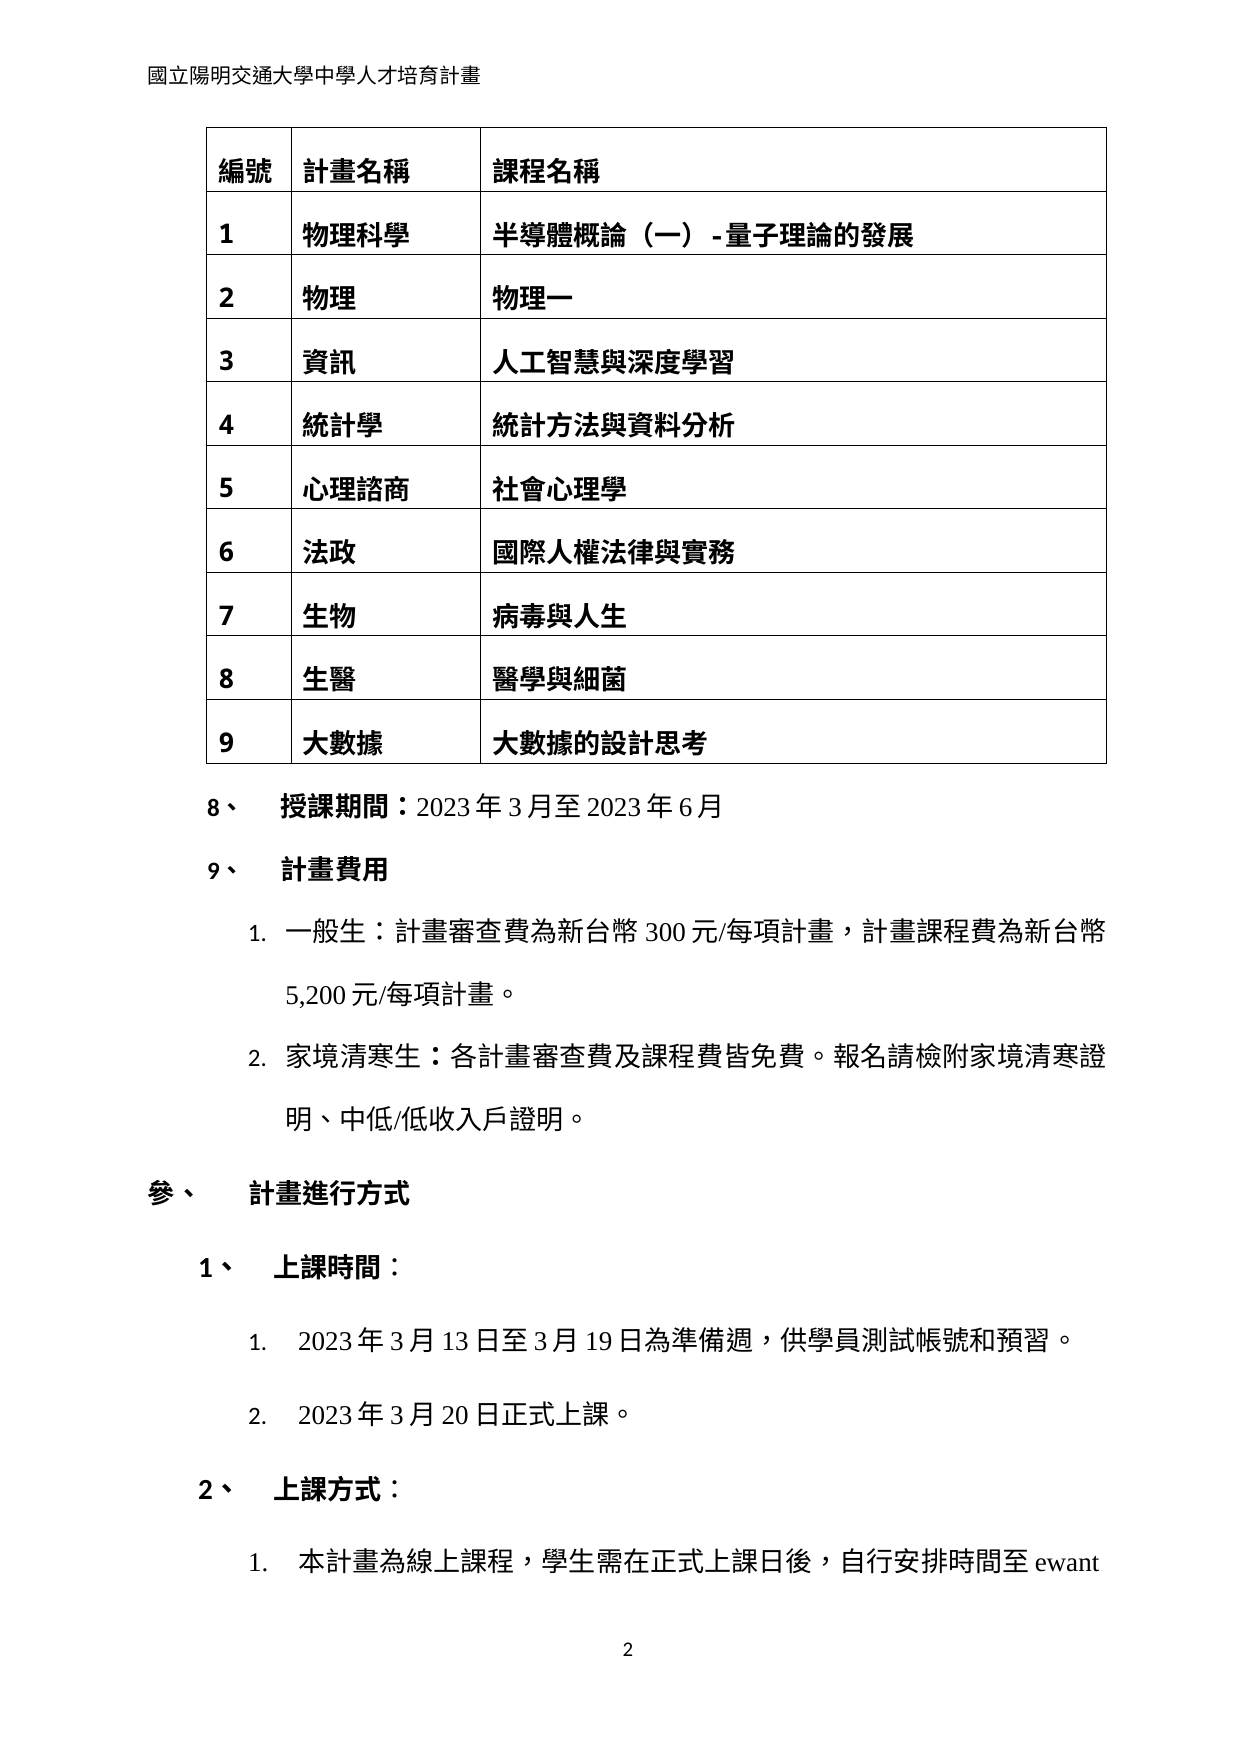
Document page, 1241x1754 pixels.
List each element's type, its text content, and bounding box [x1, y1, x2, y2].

table_header 編號 [207, 128, 291, 191]
list 本計畫為線上課程，學生需在正式上課日後，自行安排時間至ewant [248, 1518, 1107, 1581]
table_cell 統計方法與資料分析 [481, 382, 1106, 445]
table_cell 2 [207, 255, 291, 318]
table_cell 醫學與細菌 [481, 636, 1106, 699]
list 計畫進行方式 [148, 1150, 1107, 1212]
table_cell 9 [207, 700, 291, 762]
list 一般生：計畫審查費為新台幣300元/每項計畫，計畫課程費為新台幣5,200元/每項計畫。 [248, 888, 1107, 1013]
table_cell 1 [207, 192, 291, 254]
table_cell 資訊 [292, 319, 480, 381]
list 上課方式： [198, 1445, 1107, 1507]
table_header 計畫名稱 [292, 128, 480, 191]
table_cell 國際人權法律與實務 [481, 509, 1106, 572]
table_cell 統計學 [292, 382, 480, 445]
table_cell 8 [207, 636, 291, 699]
table_cell 病毒與人生 [481, 573, 1106, 635]
table_cell 社會心理學 [481, 446, 1106, 508]
table_cell 3 [207, 319, 291, 381]
table_cell 5 [207, 446, 291, 508]
table_cell 6 [207, 509, 291, 572]
table_cell 人工智慧與深度學習 [481, 319, 1106, 381]
table_cell 物理科學 [292, 192, 480, 254]
table_cell 大數據的設計思考 [481, 700, 1106, 762]
table_cell 生醫 [292, 636, 480, 699]
table_cell 7 [207, 573, 291, 635]
table_cell 法政 [292, 509, 480, 572]
list 計畫費用 [207, 826, 1107, 888]
list 授課期間：2023年3月至2023年6月 [207, 764, 1107, 826]
table_cell 半導體概論（一）-量子理論的發展 [481, 192, 1106, 254]
table_cell 物理 [292, 255, 480, 318]
table_cell 心理諮商 [292, 446, 480, 508]
table_cell 生物 [292, 573, 480, 635]
list 上課時間： [198, 1223, 1107, 1286]
table_cell 4 [207, 382, 291, 445]
table_header 課程名稱 [481, 128, 1106, 191]
table_cell 物理一 [481, 255, 1106, 318]
list 2023年3月20日正式上課。 [248, 1371, 1107, 1433]
table_cell 大數據 [292, 700, 480, 762]
list 家境清寒生：各計畫審查費及課程費皆免費。報名請檢附家境清寒證明、中低/低收入戶證明。 [248, 1013, 1107, 1138]
list 2023年3月13日至3月19日為準備週，供學員測試帳號和預習。 [248, 1297, 1107, 1360]
